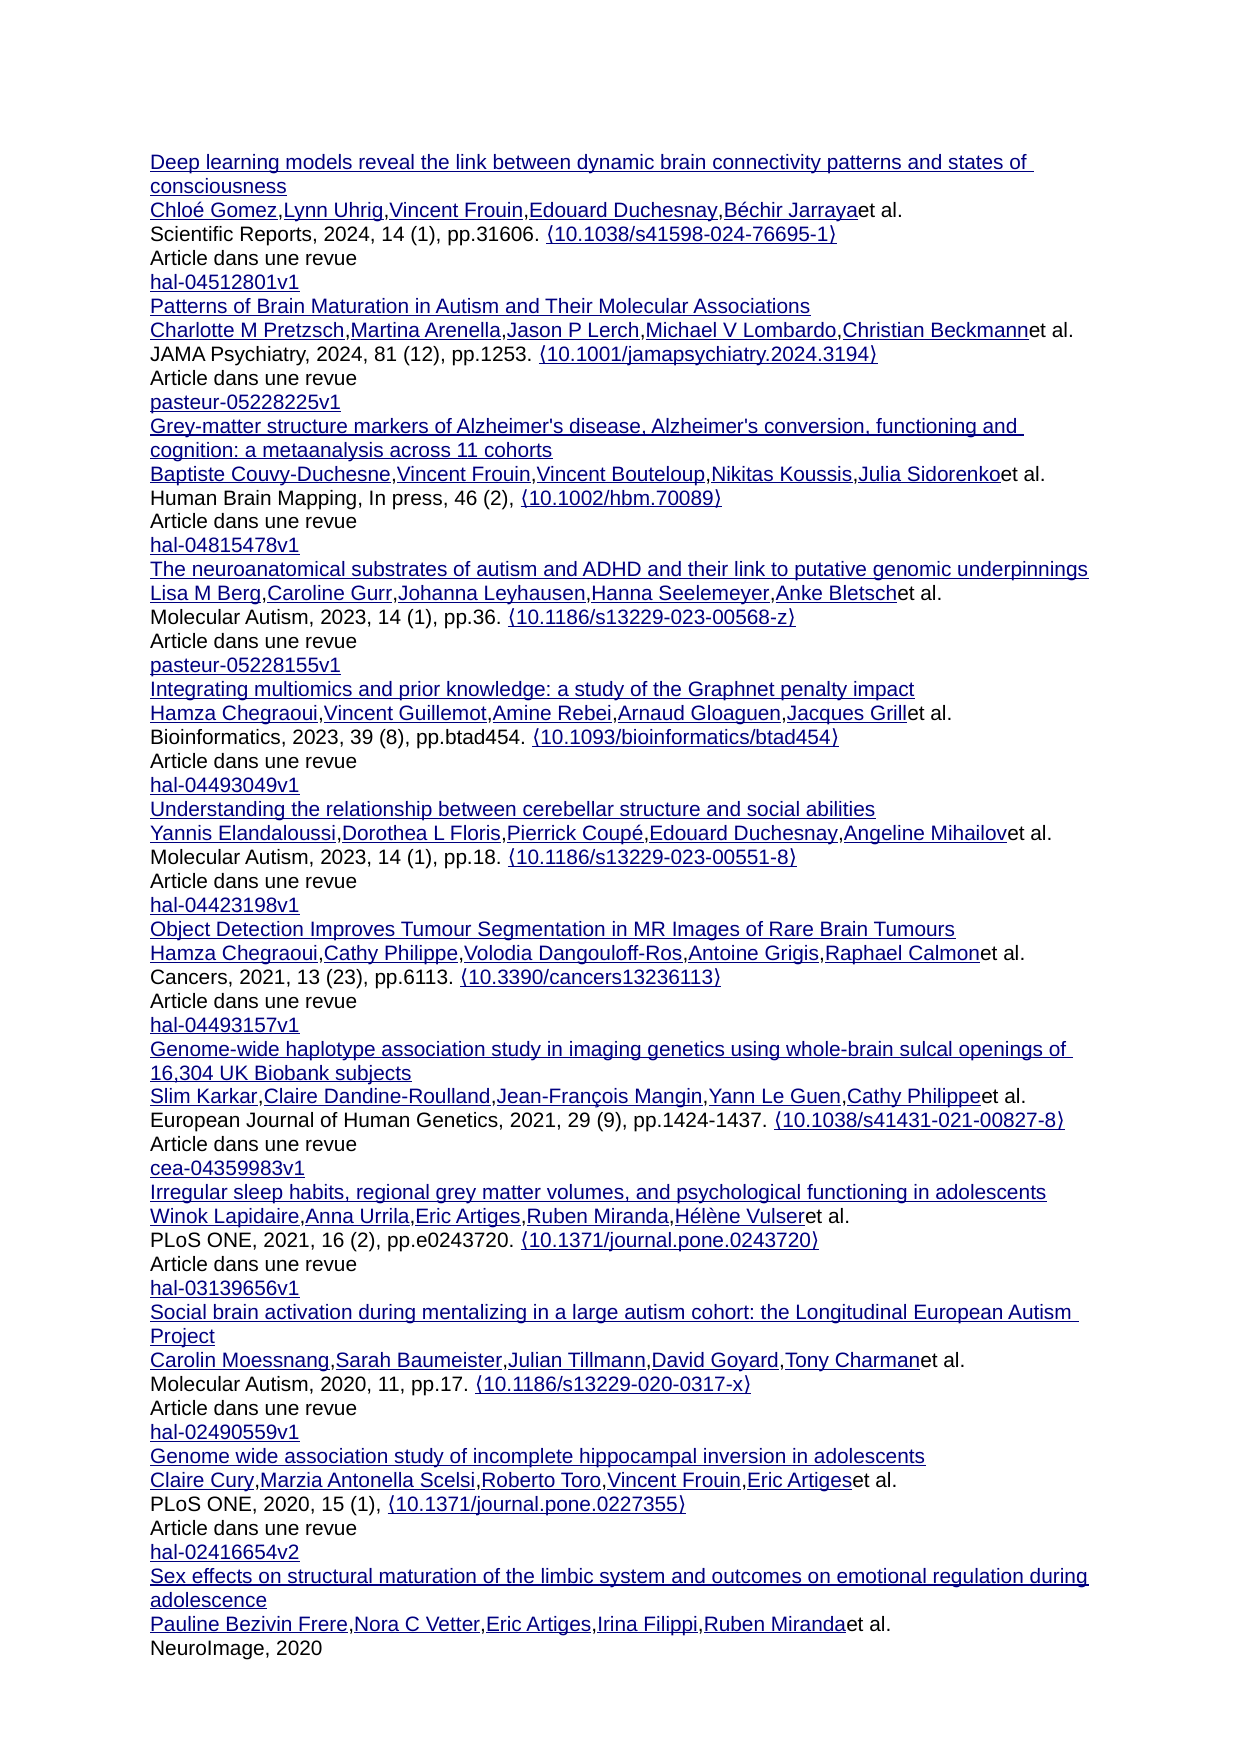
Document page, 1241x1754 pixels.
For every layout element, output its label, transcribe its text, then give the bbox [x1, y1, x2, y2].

table_cell Genome wide association study of incomplete hippocampal inversion in adolescents Claire Cury,Marzia Antonella Scelsi,Roberto Toro,Vincent Frouin,Eric Artigeset al. PLoS ONE, 2020, 15 (1), ⟨10.1371/journal.pone.0227355⟩ Article dans une revue hal-02416654v2 [150, 1444, 1090, 1563]
table_cell Social brain activation during mentalizing in a large autism cohort: the Longitudinal European Autism Project Carolin Moessnang,Sarah Baumeister,Julian Tillmann,David Goyard,Tony Charmanet al. Molecular Autism, 2020, 11, pp.17. ⟨10.1186/s13229-020-0317-x⟩ Article dans une revue hal-02490559v1 [150, 1300, 1090, 1444]
table_cell Understanding the relationship between cerebellar structure and social abilities Yannis Elandaloussi,Dorothea L Floris,Pierrick Coupé,Edouard Duchesnay,Angeline Mihailovet al. Molecular Autism, 2023, 14 (1), pp.18. ⟨10.1186/s13229-023-00551-8⟩ Article dans une revue hal-04423198v1 [150, 797, 1090, 917]
table_cell Irregular sleep habits, regional grey matter volumes, and psychological functioning in adolescents Winok Lapidaire,Anna Urrila,Eric Artiges,Ruben Miranda,Hélène Vulseret al. PLoS ONE, 2021, 16 (2), pp.e0243720. ⟨10.1371/journal.pone.0243720⟩ Article dans une revue hal-03139656v1 [150, 1180, 1090, 1300]
table_cell Sex effects on structural maturation of the limbic system and outcomes on emotional regulation during adolescence Pauline Bezivin Frere,Nora C Vetter,Eric Artiges,Irina Filippi,Ruben Mirandaet al. NeuroImage, 2020 [150, 1564, 1090, 1659]
table_cell Deep learning models reveal the link between dynamic brain connectivity patterns and states of consciousness Chloé Gomez,Lynn Uhrig,Vincent Frouin,Edouard Duchesnay,Béchir Jarrayaet al. Scientific Reports, 2024, 14 (1), pp.31606. ⟨10.1038/s41598-024-76695-1⟩ Article dans une revue hal-04512801v1 [150, 150, 1090, 294]
table_cell Grey-matter structure markers of Alzheimer's disease, Alzheimer's conversion, functioning and cognition: a metaanalysis across 11 cohorts Baptiste Couvy-Duchesne,Vincent Frouin,Vincent Bouteloup,Nikitas Koussis,Julia Sidorenkoet al. Human Brain Mapping, In press, 46 (2), ⟨10.1002/hbm.70089⟩ Article dans une revue hal-04815478v1 [150, 414, 1090, 557]
table_cell Integrating multiomics and prior knowledge: a study of the Graphnet penalty impact Hamza Chegraoui,Vincent Guillemot,Amine Rebei,Arnaud Gloaguen,Jacques Grillet al. Bioinformatics, 2023, 39 (8), pp.btad454. ⟨10.1093/bioinformatics/btad454⟩ Article dans une revue hal-04493049v1 [150, 677, 1090, 797]
table_cell Object Detection Improves Tumour Segmentation in MR Images of Rare Brain Tumours Hamza Chegraoui,Cathy Philippe,Volodia Dangouloff-Ros,Antoine Grigis,Raphael Calmonet al. Cancers, 2021, 13 (23), pp.6113. ⟨10.3390/cancers13236113⟩ Article dans une revue hal-04493157v1 [150, 917, 1090, 1036]
table_cell The neuroanatomical substrates of autism and ADHD and their link to putative genomic underpinnings Lisa M Berg,Caroline Gurr,Johanna Leyhausen,Hanna Seelemeyer,Anke Bletschet al. Molecular Autism, 2023, 14 (1), pp.36. ⟨10.1186/s13229-023-00568-z⟩ Article dans une revue pasteur-05228155v1 [150, 557, 1090, 677]
table_cell Genome-wide haplotype association study in imaging genetics using whole-brain sulcal openings of 16,304 UK Biobank subjects Slim Karkar,Claire Dandine-Roulland,Jean-François Mangin,Yann Le Guen,Cathy Philippeet al. European Journal of Human Genetics, 2021, 29 (9), pp.1424-1437. ⟨10.1038/s41431-021-00827-8⟩ Article dans une revue cea-04359983v1 [150, 1036, 1090, 1180]
table_cell Patterns of Brain Maturation in Autism and Their Molecular Associations Charlotte M Pretzsch,Martina Arenella,Jason P Lerch,Michael V Lombardo,Christian Beckmannet al. JAMA Psychiatry, 2024, 81 (12), pp.1253. ⟨10.1001/jamapsychiatry.2024.3194⟩ Article dans une revue pasteur-05228225v1 [150, 294, 1090, 413]
